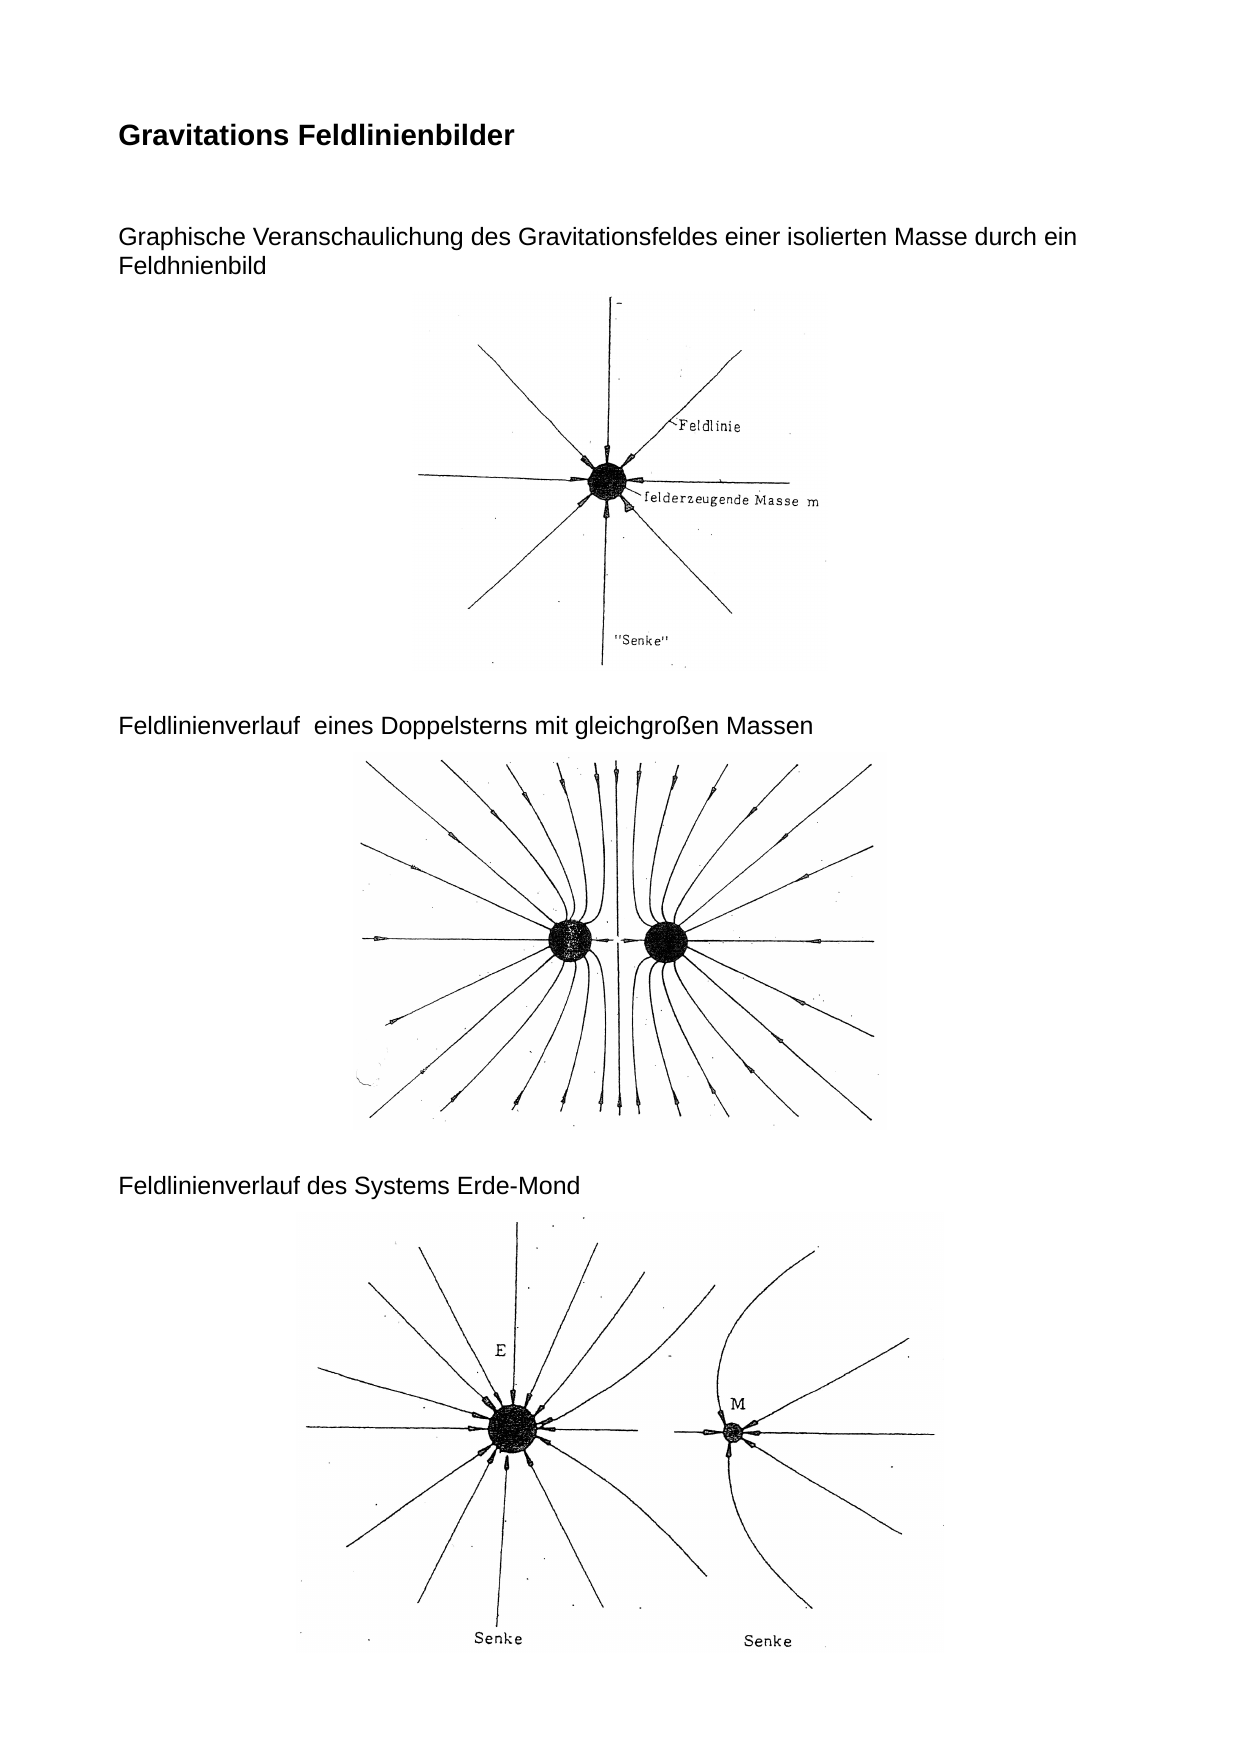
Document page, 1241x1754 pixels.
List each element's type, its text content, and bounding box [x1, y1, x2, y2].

text Feldlinienverlauf des Systems Erde-Mond [118, 1171, 1122, 1199]
picture [296, 1212, 944, 1653]
picture [411, 291, 829, 671]
text Feldlinienverlauf eines Doppelsterns mit gleichgroßen Massen [118, 711, 1122, 739]
text Graphische Veranschaulichung des Gravitationsfeldes einer isolierten Masse durch ein Feldhnienbild [118, 222, 1122, 279]
picture [353, 752, 888, 1130]
subtitle Gravitations Feldlinienbilder [118, 118, 1122, 152]
